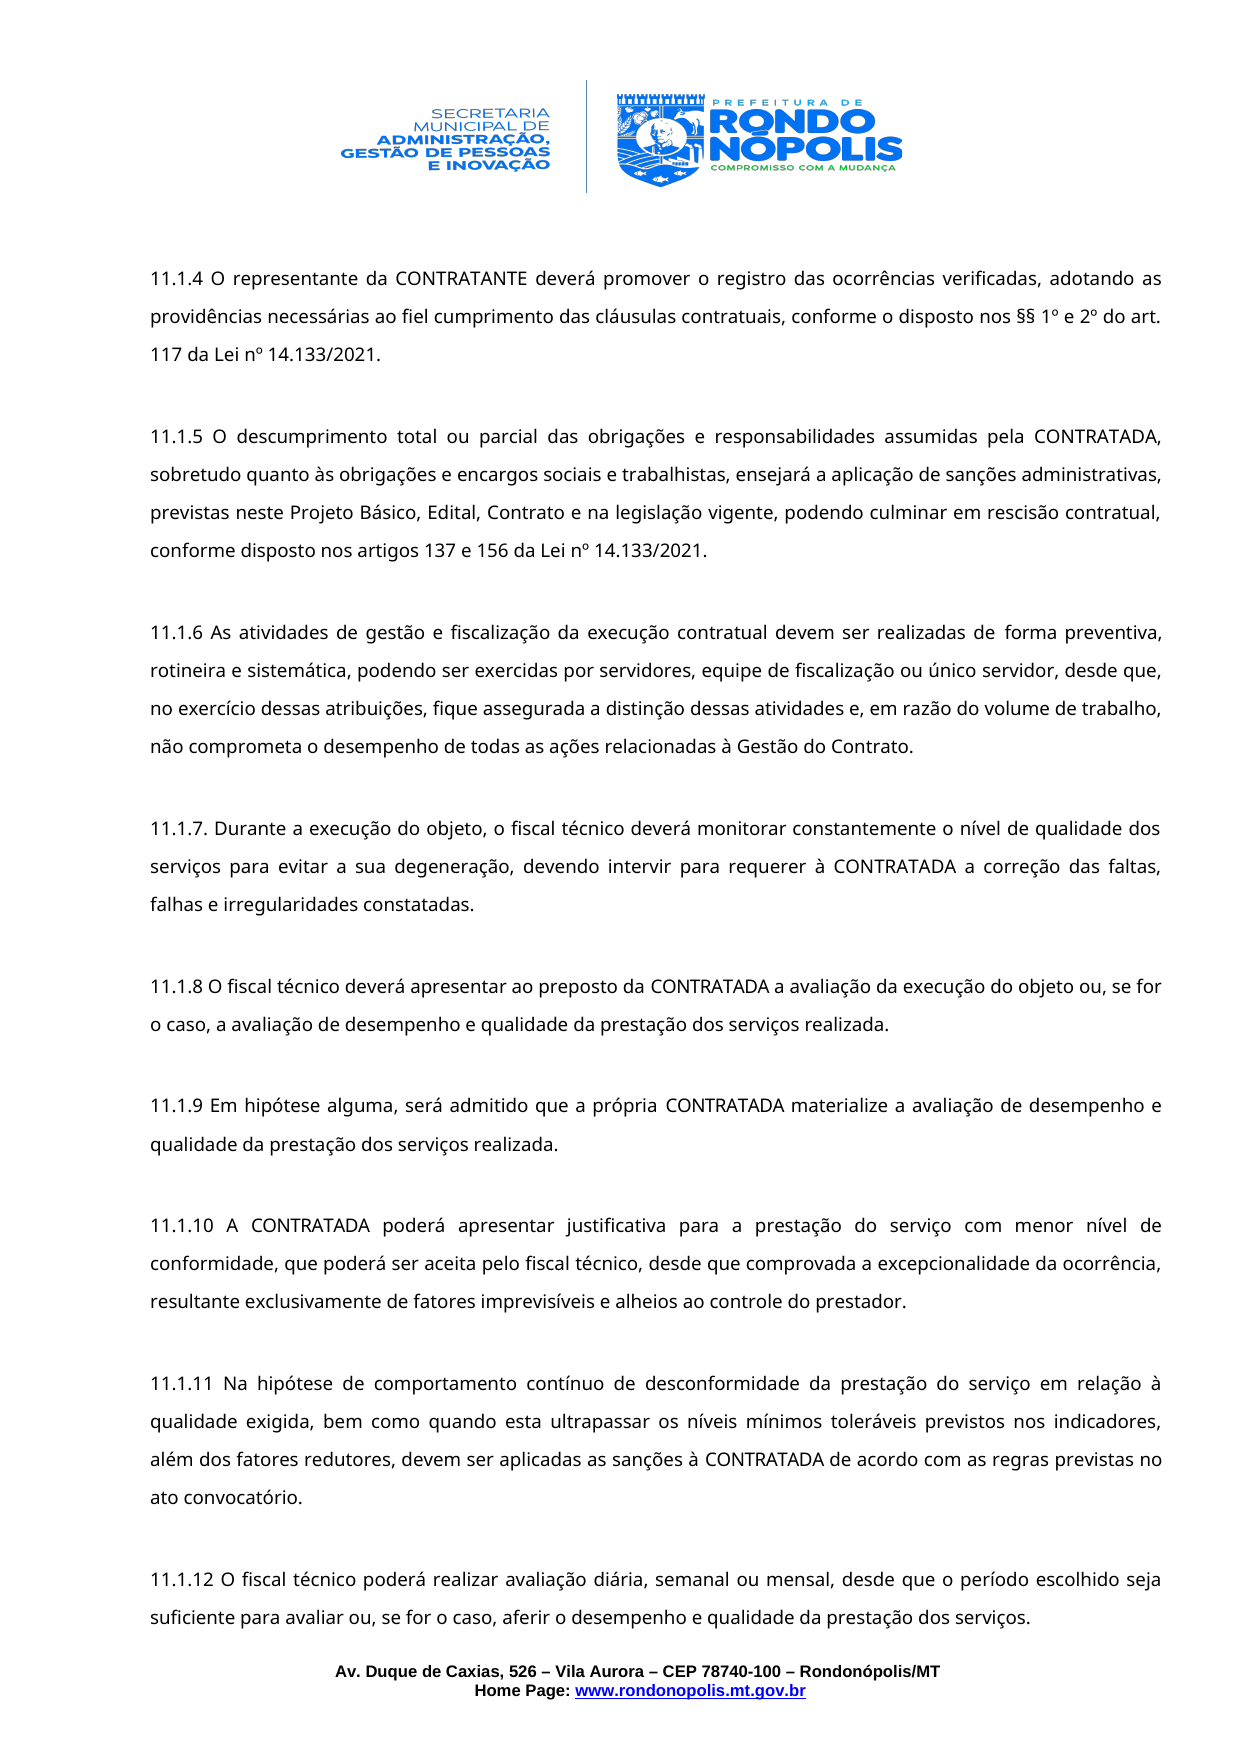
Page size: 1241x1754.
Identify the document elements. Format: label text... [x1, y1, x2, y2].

text 11.1.8 O fiscal técnico deverá apresentar ao preposto da CONTRATADA a avaliação da execução do objeto ou, se for o caso, a avaliação de desempenho e qualidade da prestação dos serviços realizada. [150, 973, 1162, 1037]
text 11.1.9 Em hipótese alguma, será admitido que a própria CONTRATADA materialize a avaliação de desempenho e qualidade da prestação dos serviços realizada. [150, 1093, 1162, 1156]
text 11.1.10 A CONTRATADA poderá apresentar justificativa para a prestação do serviço com menor nível de conformidade, que poderá ser aceita pelo fiscal técnico, desde que comprovada a excepcionalidade da ocorrência, resultante exclusivamente de fatores imprevisíveis e alheios ao controle do prestador. [150, 1212, 1162, 1314]
text 11.1.12 O fiscal técnico poderá realizar avaliação diária, semanal ou mensal, desde que o período escolhido seja suficiente para avaliar ou, se for o caso, aferir o desempenho e qualidade da prestação dos serviços. [150, 1566, 1162, 1630]
picture [341, 80, 903, 193]
text 11.1.7. Durante a execução do objeto, o fiscal técnico deverá monitorar constantemente o nível de qualidade dos serviços para evitar a sua degeneração, devendo intervir para requerer à CONTRATADA a correção das faltas, falhas e irregularidades constatadas. [150, 815, 1162, 917]
text 11.1.4 O representante da CONTRATANTE deverá promover o registro das ocorrências verificadas, adotando as providências necessárias ao fiel cumprimento das cláusulas contratuais, conforme o disposto nos §§ 1º e 2º do art. 117 da Lei nº 14.133/2021. [150, 265, 1162, 367]
text 11.1.5 O descumprimento total ou parcial das obrigações e responsabilidades assumidas pela CONTRATADA, sobretudo quanto às obrigações e encargos sociais e trabalhistas, ensejará a aplicação de sanções administrativas, previstas neste Projeto Básico, Edital, Contrato e na legislação vigente, podendo culminar em rescisão contratual, conforme disposto nos artigos 137 e 156 da Lei nº 14.133/2021. [150, 423, 1162, 563]
text 11.1.11 Na hipótese de comportamento contínuo de desconformidade da prestação do serviço em relação à qualidade exigida, bem como quando esta ultrapassar os níveis mínimos toleráveis previstos nos indicadores, além dos fatores redutores, devem ser aplicadas as sanções à CONTRATADA de acordo com as regras previstas no ato convocatório. [150, 1370, 1162, 1510]
text 11.1.6 As atividades de gestão e fiscalização da execução contratual devem ser realizadas de forma preventiva, rotineira e sistemática, podendo ser exercidas por servidores, equipe de fiscalização ou único servidor, desde que, no exercício dessas atribuições, fique assegurada a distinção dessas atividades e, em razão do volume de trabalho, não comprometa o desempenho de todas as ações relacionadas à Gestão do Contrato. [150, 619, 1162, 759]
